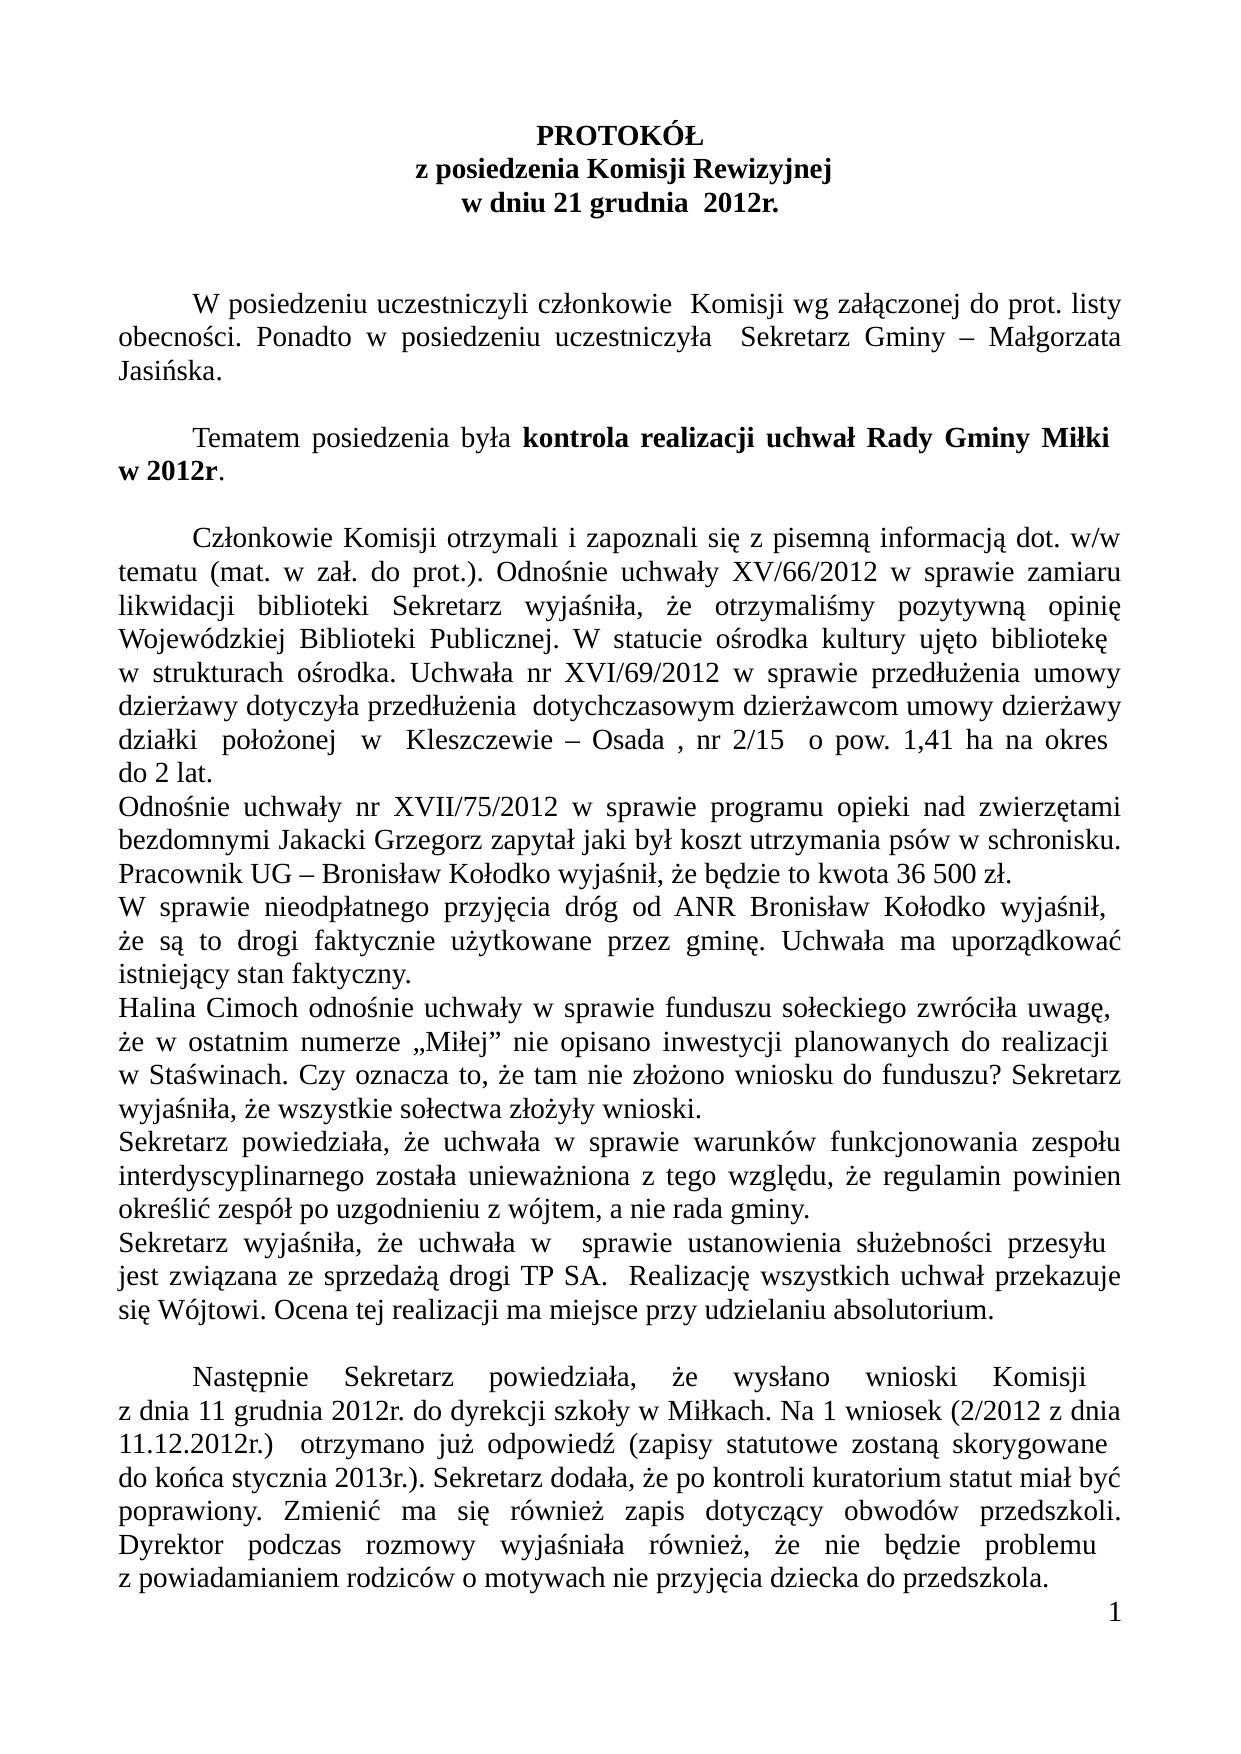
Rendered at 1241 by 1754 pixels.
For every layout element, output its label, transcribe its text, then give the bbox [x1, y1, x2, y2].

text W posiedzeniu uczestniczyli członkowie Komisji wg załączonej do prot. listy obecności. Ponadto w posiedzeniu uczestniczyła Sekretarz Gminy – Małgorzata Jasińska. [118, 286, 1122, 386]
text Sekretarz powiedziała, że uchwała w sprawie warunków funkcjonowania zespołu interdyscyplinarnego została unieważniona z tego względu, że regulamin powinien określić zespół po uzgodnieniu z wójtem, a nie rada gminy. [118, 1124, 1122, 1225]
text Sekretarz wyjaśniła, że uchwała w sprawie ustanowienia służebności przesyłu jest związana ze sprzedażą drogi TP SA. Realizację wszystkich uchwał przekazuje się Wójtowi. Ocena tej realizacji ma miejsce przy udzielaniu absolutorium. [118, 1225, 1122, 1326]
text w dniu 21 grudnia 2012r. [118, 185, 1122, 219]
text PROTOKÓŁ [118, 118, 1122, 152]
text 2 [118, 1594, 1122, 1627]
text z posiedzenia Komisji Rewizyjnej [118, 152, 1122, 185]
text Członkowie Komisji otrzymali i zapoznali się z pisemną informacją dot. w/w tematu (mat. w zał. do prot.). Odnośnie uchwały XV/66/2012 w sprawie zamiaru likwidacji biblioteki Sekretarz wyjaśniła, że otrzymaliśmy pozytywną opinię Wojewódzkiej Biblioteki Publicznej. W statucie ośrodka kultury ujęto bibliotekę w strukturach ośrodka. Uchwała nr XVI/69/2012 w sprawie przedłużenia umowy dzierżawy dotyczyła przedłużenia dotychczasowym dzierżawcom umowy dzierżawy działki położonej w Kleszczewie – Osada , nr 2/15 o pow. 1,41 ha na okres do 2 lat. [118, 521, 1122, 789]
text Odnośnie uchwały nr XVII/75/2012 w sprawie programu opieki nad zwierzętami bezdomnymi Jakacki Grzegorz zapytał jaki był koszt utrzymania psów w schronisku. Pracownik UG – Bronisław Kołodko wyjaśnił, że będzie to kwota 36 500 zł. [118, 789, 1122, 889]
text W sprawie nieodpłatnego przyjęcia dróg od ANR Bronisław Kołodko wyjaśnił, że są to drogi faktycznie użytkowane przez gminę. Uchwała ma uporządkować istniejący stan faktyczny. [118, 889, 1122, 990]
text Halina Cimoch odnośnie uchwały w sprawie funduszu sołeckiego zwróciła uwagę, że w ostatnim numerze „Miłej” nie opisano inwestycji planowanych do realizacji w Staświnach. Czy oznacza to, że tam nie złożono wniosku do funduszu? Sekretarz wyjaśniła, że wszystkie sołectwa złożyły wnioski. [118, 990, 1122, 1124]
text Tematem posiedzenia była kontrola realizacji uchwał Rady Gminy Miłki w 2012r. [118, 420, 1122, 487]
text Następnie Sekretarz powiedziała, że wysłano wnioski Komisji z dnia 11 grudnia 2012r. do dyrekcji szkoły w Miłkach. Na 1 wniosek (2/2012 z dnia 11.12.2012r.) otrzymano już odpowiedź (zapisy statutowe zostaną skorygowane do końca stycznia 2013r.). Sekretarz dodała, że po kontroli kuratorium statut miał być poprawiony. Zmienić ma się również zapis dotyczący obwodów przedszkoli. Dyrektor podczas rozmowy wyjaśniała również, że nie będzie problemu z powiadamianiem rodziców o motywach nie przyjęcia dziecka do przedszkola. [118, 1359, 1122, 1594]
